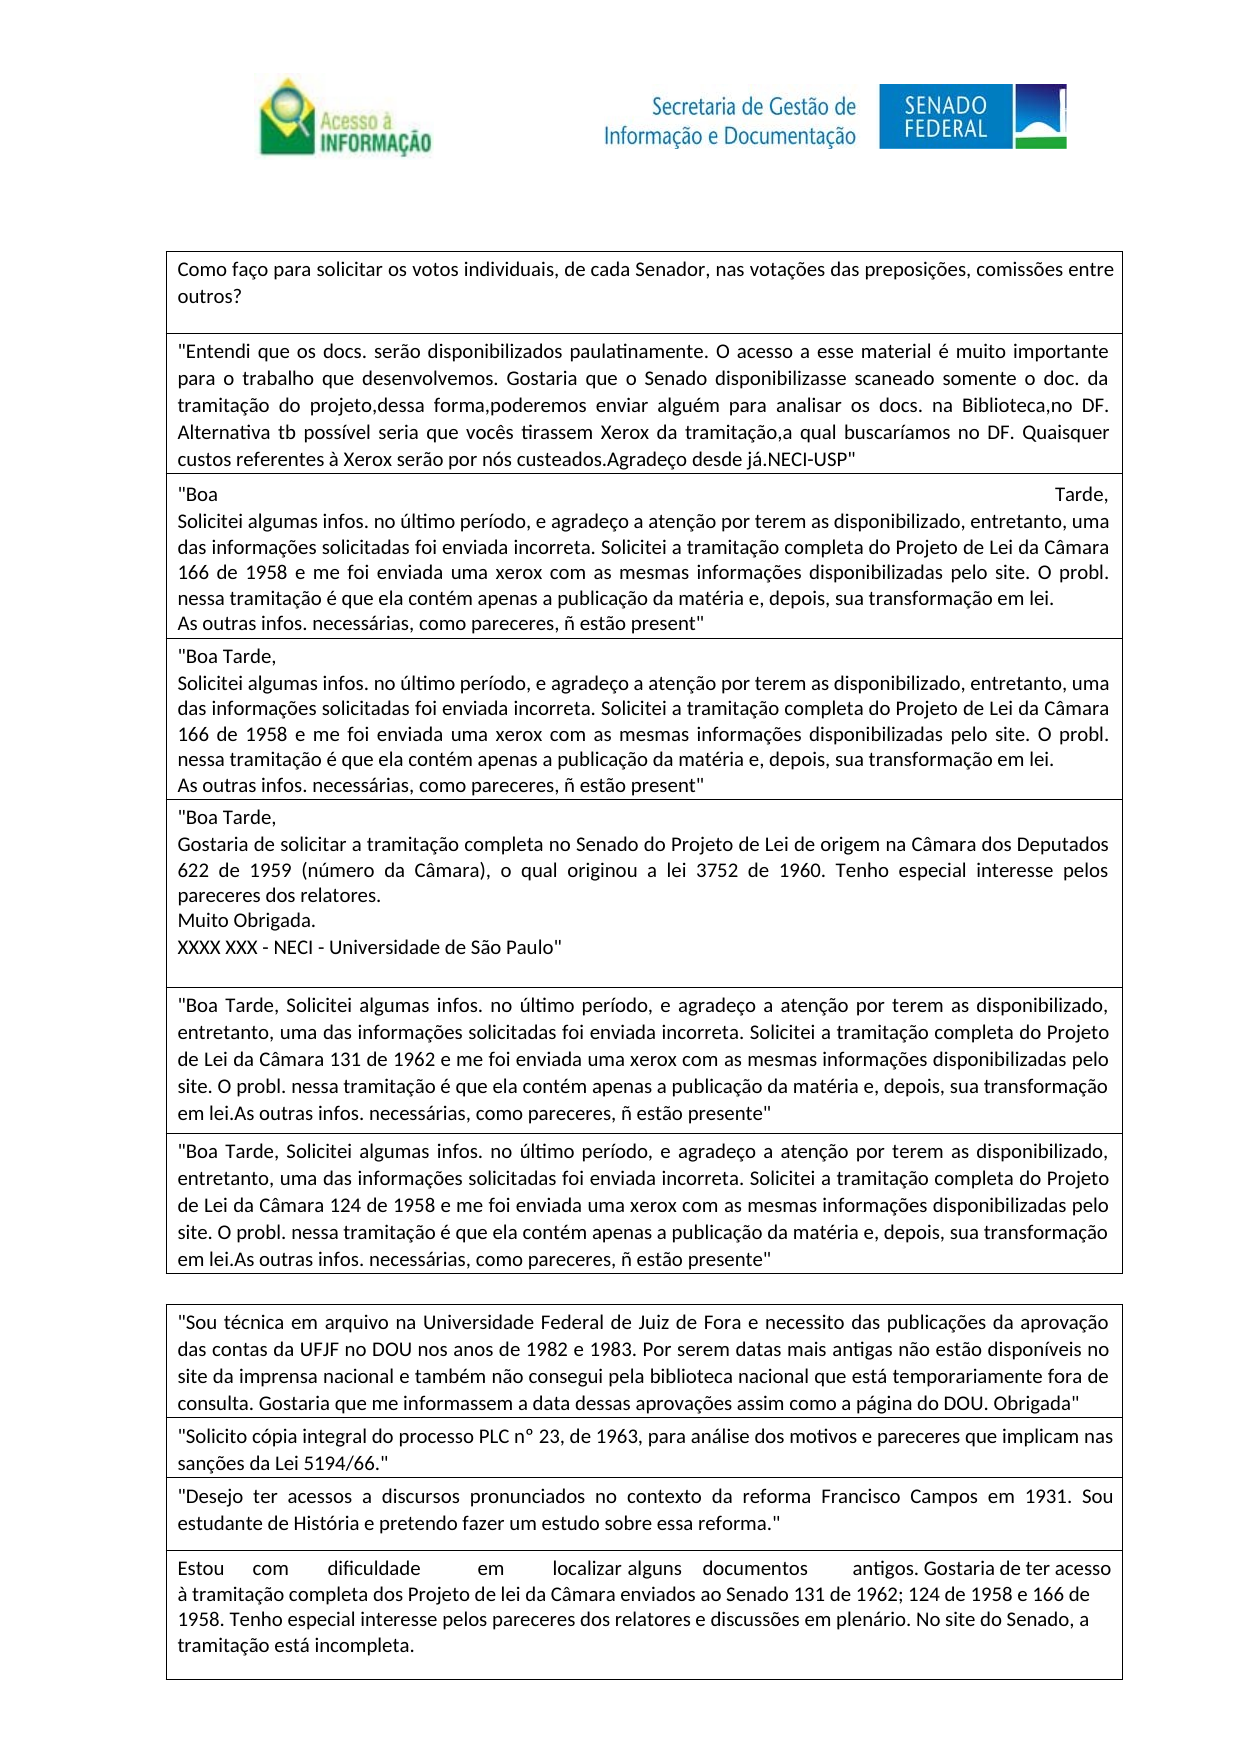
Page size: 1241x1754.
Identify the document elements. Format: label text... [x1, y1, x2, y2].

table_cell "Desejo ter acessos a discursos pronunciados no contexto da reforma Francisco Campos em 1931. Sou estudante de História e pretendo fazer um estudo sobre essa reforma." [167, 1478, 1122, 1550]
table_cell "Boa Tarde, Solicitei algumas infos. no último período, e agradeço a atenção por terem as disponibilizado, entretanto, uma das informações solicitadas foi enviada incorreta. Solicitei a tramitação completa do Projeto de Lei da Câmara 124 de 1958 e me foi enviada uma xerox com as mesmas informações disponibilizadas pelo site. O probl. nessa tramitação é que ela contém apenas a publicação da matéria e, depois, sua transformação em lei.As outras infos. necessárias, como pareceres, ñ estão presente" [167, 1134, 1122, 1273]
table_cell Estou com dificuldade em localizar alguns documentos antigos. Gostaria de ter acesso à tramitação completa dos Projeto de lei da Câmara enviados ao Senado 131 de 1962; 124 de 1958 e 166 de 1958. Tenho especial interesse pelos pareceres dos relatores e discussões em plenário. No site do Senado, a tramitação está incompleta. [167, 1551, 1122, 1679]
table_cell "Entendi que os docs. serão disponibilizados paulatinamente. O acesso a esse material é muito importante para o trabalho que desenvolvemos. Gostaria que o Senado disponibilizasse scaneado somente o doc. da tramitação do projeto,dessa forma,poderemos enviar alguém para analisar os docs. na Biblioteca,no DF. Alternativa tb possível seria que vocês tirassem Xerox da tramitação,a qual buscaríamos no DF. Quaisquer custos referentes à Xerox serão por nós custeados.Agradeço desde já.NECI-USP" [167, 334, 1122, 473]
table_cell "Solicito cópia integral do processo PLC nº 23, de 1963, para análise dos motivos e pareceres que implicam nas sanções da Lei 5194/66." [167, 1418, 1122, 1477]
table_cell "Boa Tarde, Gostaria de solicitar a tramitação completa no Senado do Projeto de Lei de origem na Câmara dos Deputados 622 de 1959 (número da Câmara), o qual originou a lei 3752 de 1960. Tenho especial interesse pelos pareceres dos relatores. Muito Obrigada. XXXX XXX - NECI - Universidade de São Paulo" [167, 800, 1122, 987]
table_cell "Boa Tarde, Solicitei algumas infos. no último período, e agradeço a atenção por terem as disponibilizado, entretanto, uma das informações solicitadas foi enviada incorreta. Solicitei a tramitação completa do Projeto de Lei da Câmara 166 de 1958 e me foi enviada uma xerox com as mesmas informações disponibilizadas pelo site. O probl. nessa tramitação é que ela contém apenas a publicação da matéria e, depois, sua transformação em lei. As outras infos. necessárias, como pareceres, ñ estão present" [167, 639, 1122, 799]
table_cell "Boa Tarde, Solicitei algumas infos. no último período, e agradeço a atenção por terem as disponibilizado, entretanto, uma das informações solicitadas foi enviada incorreta. Solicitei a tramitação completa do Projeto de Lei da Câmara 131 de 1962 e me foi enviada uma xerox com as mesmas informações disponibilizadas pelo site. O probl. nessa tramitação é que ela contém apenas a publicação da matéria e, depois, sua transformação em lei.As outras infos. necessárias, como pareceres, ñ estão presente" [167, 988, 1122, 1133]
table_cell "Boa Tarde, Solicitei algumas infos. no último período, e agradeço a atenção por terem as disponibilizado, entretanto, uma das informações solicitadas foi enviada incorreta. Solicitei a tramitação completa do Projeto de Lei da Câmara 166 de 1958 e me foi enviada uma xerox com as mesmas informações disponibilizadas pelo site. O probl. nessa tramitação é que ela contém apenas a publicação da matéria e, depois, sua transformação em lei. As outras infos. necessárias, como pareceres, ñ estão present" [167, 474, 1122, 637]
table_header "Sou técnica em arquivo na Universidade Federal de Juiz de Fora e necessito das publicações da aprovação das contas da UFJF no DOU nos anos de 1982 e 1983. Por serem datas mais antigas não estão disponíveis no site da imprensa nacional e também não consegui pela biblioteca nacional que está temporariamente fora de consulta. Gostaria que me informassem a data dessas aprovações assim como a página do DOU. Obrigada" [167, 1305, 1122, 1417]
table_cell Como faço para solicitar os votos individuais, de cada Senador, nas votações das preposições, comissões entre outros? [167, 252, 1122, 333]
